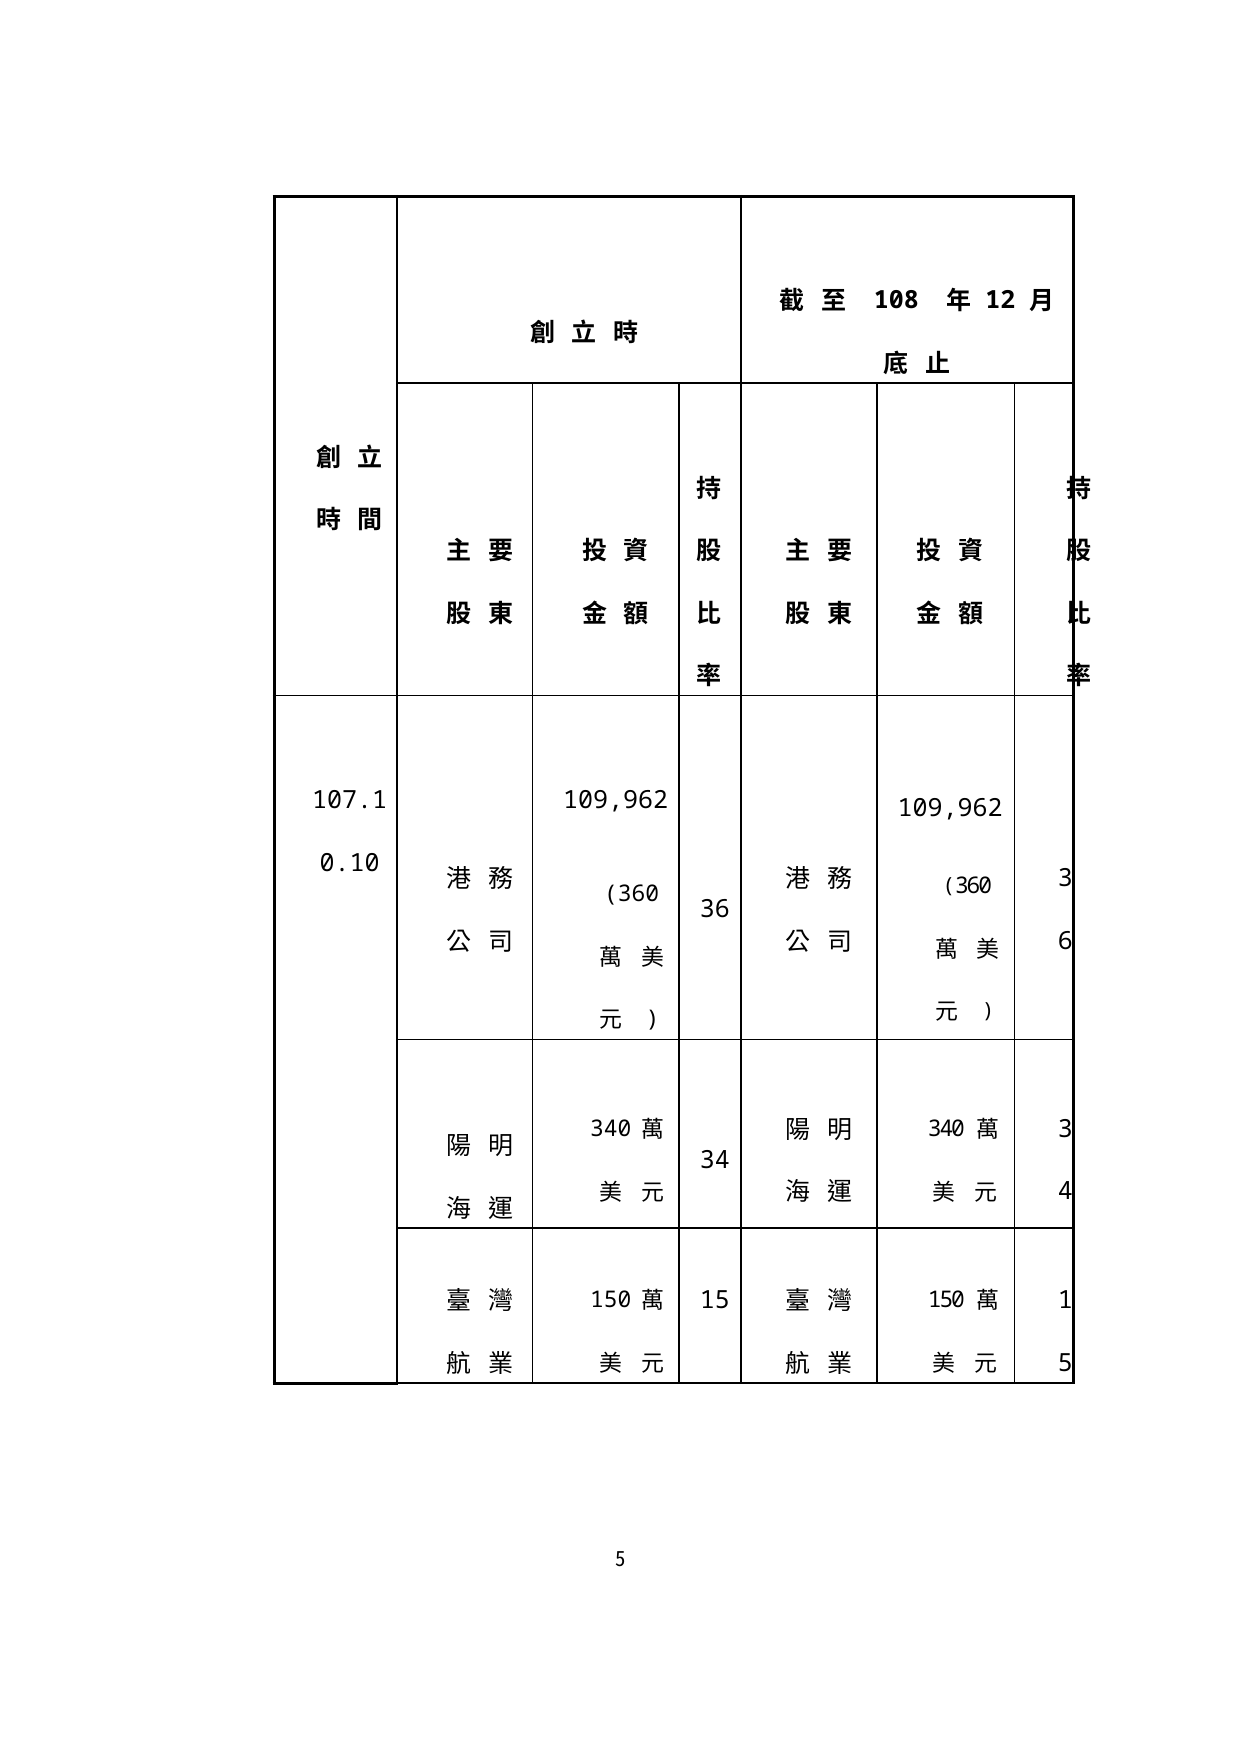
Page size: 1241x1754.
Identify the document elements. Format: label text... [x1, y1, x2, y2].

table_cell 陽明海運 [398, 1040, 532, 1227]
table_header 創立時間 [276, 198, 396, 695]
table_cell 港務公司 [398, 696, 532, 1038]
table_cell 持股比率 [1015, 384, 1072, 695]
table_cell 臺灣航業 [398, 1229, 532, 1382]
table_cell 34 [1015, 1040, 1072, 1227]
table_cell 投資金額 [533, 384, 678, 695]
table_cell 主要股東 [398, 384, 532, 695]
table_cell 投資金額 [878, 384, 1014, 695]
table_cell 15 [680, 1229, 740, 1382]
table_header 截至108年12月底止 [742, 198, 1072, 382]
table_cell 陽明海運 [742, 1040, 876, 1227]
table_cell 109,962 (360萬美元) [533, 696, 678, 1038]
table_cell 150萬美元 [878, 1229, 1014, 1382]
table_cell 109,962 (360萬美元) [878, 696, 1014, 1038]
table_cell 36 [1015, 696, 1072, 1038]
table_cell 臺灣航業 [742, 1229, 876, 1382]
table_header 創立時 [398, 198, 740, 382]
table_cell 34 [680, 1040, 740, 1227]
table_cell 15 [1015, 1229, 1072, 1382]
table_cell 150萬美元 [533, 1229, 678, 1382]
table_cell 107.10.10 [276, 696, 396, 1382]
table_cell 36 [680, 696, 740, 1038]
table_cell 340萬美元 [533, 1040, 678, 1227]
table_cell 持股比率 [680, 384, 740, 695]
table_cell 主要股東 [742, 384, 876, 695]
table_cell 340萬美元 [878, 1040, 1014, 1227]
table_cell 港務公司 [742, 696, 876, 1038]
